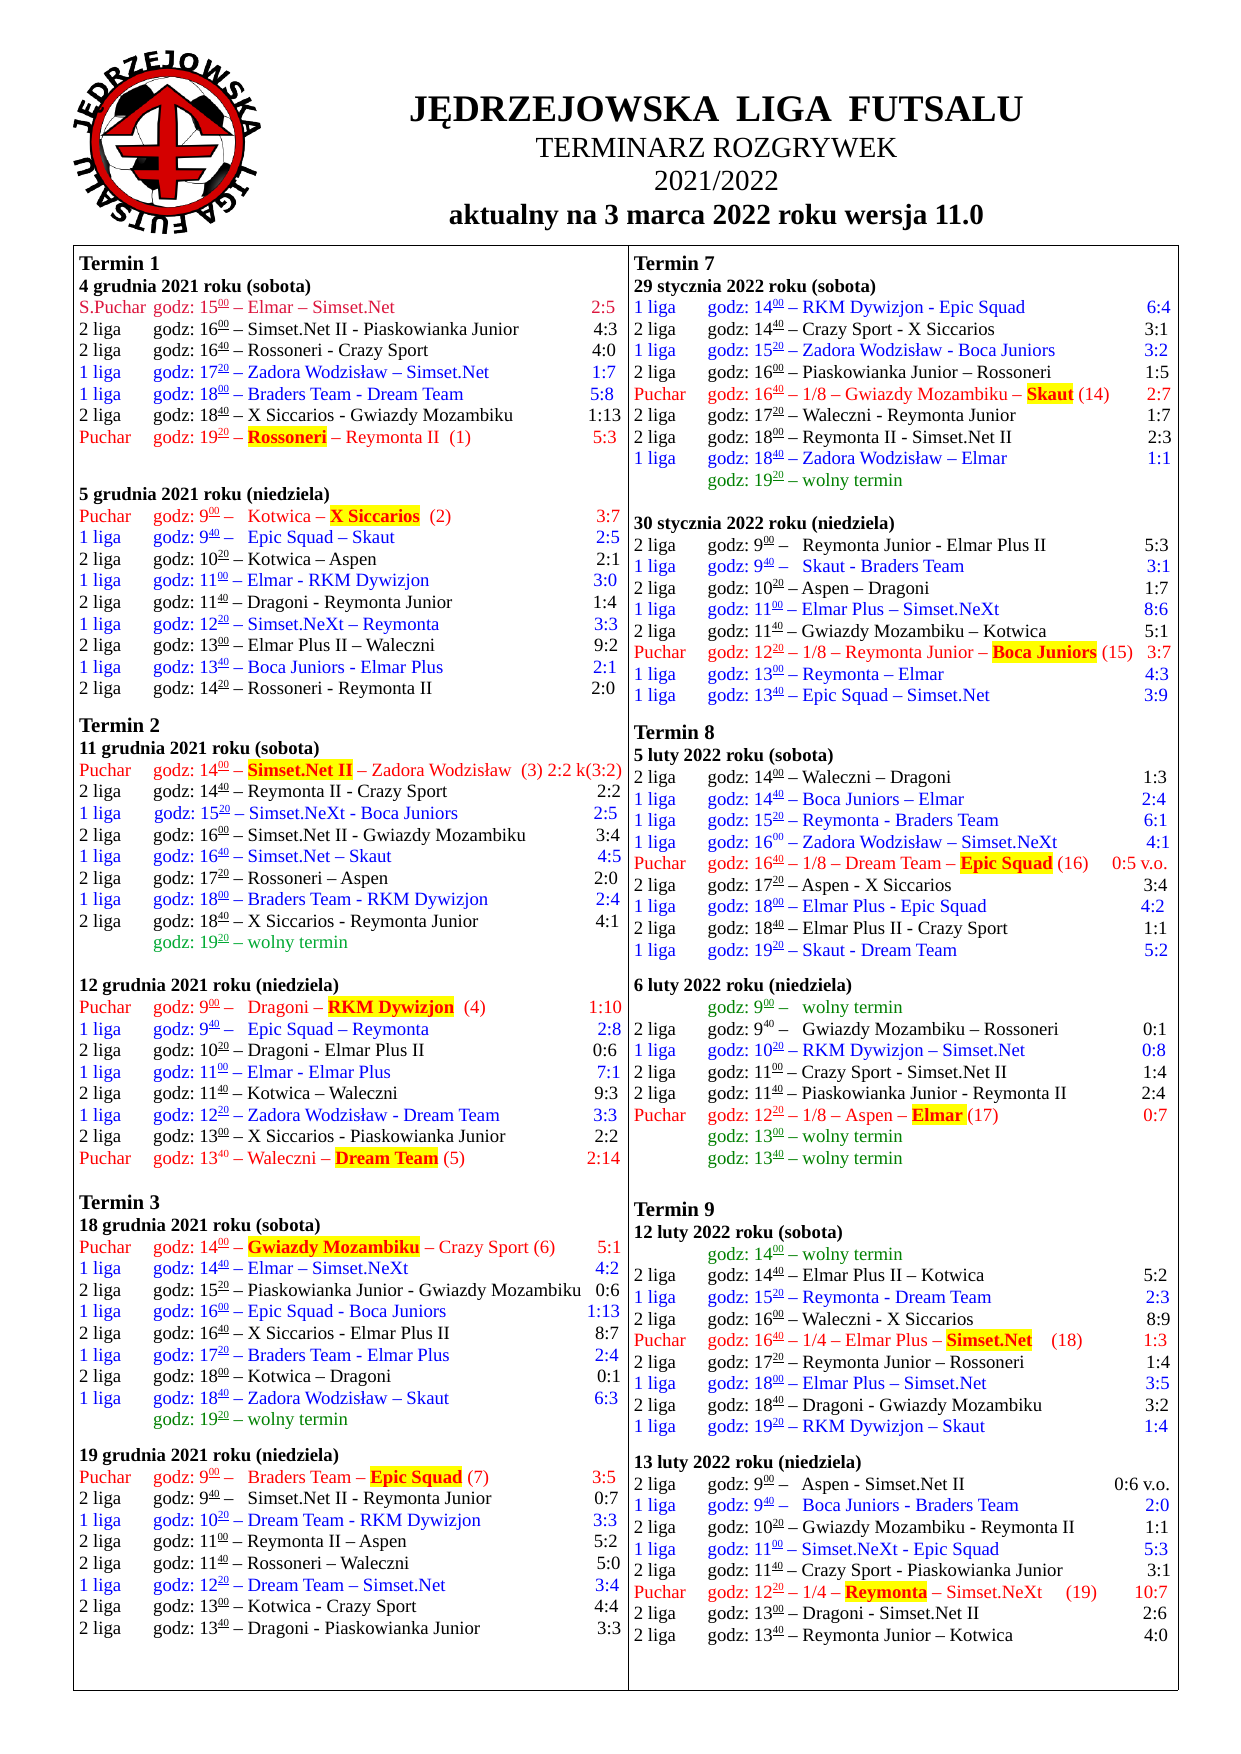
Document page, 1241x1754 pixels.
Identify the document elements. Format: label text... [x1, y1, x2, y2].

picture [72, 50, 262, 234]
text JĘDRZEJOWSKA LIGA FUTSALU [263, 87, 1169, 130]
text 2021/2022 [263, 163, 1169, 197]
table_header Termin 7 29 stycznia 2022 roku (sobota) 1 liga godz: 1400 – RKM Dywizjon - Epic Squad 6:4 2 liga godz: 1440 – Crazy Sport - X Siccarios 3:1 1 liga godz: 1520 – Zadora Wodzisław - Boca Juniors 3:2 2 liga godz: 1600 – Piaskowianka Junior – Rossoneri 1:5 Puchar godz: 1640 – 1/8 – Gwiazdy Mozambiku – Skaut (14) 2:7 2 liga godz: 1720 – Waleczni - Reymonta Junior 1:7 2 liga godz: 1800 – Reymonta II - Simset.Net II 2:3 1 liga godz: 1840 – Zadora Wodzisław – Elmar 1:1 godz: 1920 – wolny termin 30 stycznia 2022 roku (niedziela) 2 liga godz: 900 – Reymonta Junior - Elmar Plus II 5:3 1 liga godz: 940 – Skaut - Braders Team 3:1 2 liga godz: 1020 – Aspen – Dragoni 1:7 1 liga godz: 1100 – Elmar Plus – Simset.NeXt 8:6 2 liga godz: 1140 – Gwiazdy Mozambiku – Kotwica 5:1 Puchar godz: 1220 – 1/8 – Reymonta Junior – Boca Juniors (15) 3:7 1 liga godz: 1300 – Reymonta – Elmar 4:3 1 liga godz: 1340 – Epic Squad – Simset.Net 3:9 Termin 8 5 luty 2022 roku (sobota) 2 liga godz: 1400 – Waleczni – Dragoni 1:3 1 liga godz: 1440 – Boca Juniors – Elmar 2:4 1 liga godz: 1520 – Reymonta - Braders Team 6:1 1 liga godz: 1600 – Zadora Wodzisław – Simset.NeXt 4:1 Puchar godz: 1640 – 1/8 – Dream Team – Epic Squad (16) 0:5 v.o. 2 liga godz: 1720 – Aspen - X Siccarios 3:4 1 liga godz: 1800 – Elmar Plus - Epic Squad 4:2 2 liga godz: 1840 – Elmar Plus II - Crazy Sport 1:1 1 liga godz: 1920 – Skaut - Dream Team 5:2 6 luty 2022 roku (niedziela) godz: 900 – wolny termin 2 liga godz: 940 – Gwiazdy Mozambiku – Rossoneri 0:1 1 liga godz: 1020 – RKM Dywizjon – Simset.Net 0:8 2 liga godz: 1100 – Crazy Sport - Simset.Net II 1:4 2 liga godz: 1140 – Piaskowianka Junior - Reymonta II 2:4 Puchar godz: 1220 – 1/8 – Aspen – Elmar (17) 0:7 godz: 1300 – wolny termin godz: 1340 – wolny termin Termin 9 12 luty 2022 roku (sobota) godz: 1400 – wolny termin 2 liga godz: 1440 – Elmar Plus II – Kotwica 5:2 1 liga godz: 1520 – Reymonta - Dream Team 2:3 2 liga godz: 1600 – Waleczni - X Siccarios 8:9 Puchar godz: 1640 – 1/4 – Elmar Plus – Simset.Net (18) 1:3 2 liga godz: 1720 – Reymonta Junior – Rossoneri 1:4 1 liga godz: 1800 – Elmar Plus – Simset.Net 3:5 2 liga godz: 1840 – Dragoni - Gwiazdy Mozambiku 3:2 1 liga godz: 1920 – RKM Dywizjon – Skaut 1:4 13 luty 2022 roku (niedziela) 2 liga godz: 900 – Aspen - Simset.Net II 0:6 v.o. 1 liga godz: 940 – Boca Juniors - Braders Team 2:0 2 liga godz: 1020 – Gwiazdy Mozambiku - Reymonta II 1:1 1 liga godz: 1100 – Simset.NeXt - Epic Squad 5:3 2 liga godz: 1140 – Crazy Sport - Piaskowianka Junior 3:1 Puchar godz: 1220 – 1/4 – Reymonta – Simset.NeXt (19) 10:7 2 liga godz: 1300 – Dragoni - Simset.Net II 2:6 2 liga godz: 1340 – Reymonta Junior – Kotwica 4:0 [629, 246, 1178, 1689]
text TERMINARZ ROZGRYWEK [263, 130, 1169, 163]
text aktualny na 3 marca 2022 roku wersja 11.0 [263, 197, 1169, 230]
table_header Termin 1 4 grudnia 2021 roku (sobota) S.Puchar godz: 1500 – Elmar – Simset.Net 2:5 2 liga godz: 1600 – Simset.Net II - Piaskowianka Junior 4:3 2 liga godz: 1640 – Rossoneri - Crazy Sport 4:0 1 liga godz: 1720 – Zadora Wodzisław – Simset.Net 1:7 1 liga godz: 1800 – Braders Team - Dream Team 5:8 2 liga godz: 1840 – X Siccarios - Gwiazdy Mozambiku 1:13 Puchar godz: 1920 – Rossoneri – Reymonta II (1) 5:3 5 grudnia 2021 roku (niedziela) Puchar godz: 900 – Kotwica – X Siccarios (2) 3:7 1 liga godz: 940 – Epic Squad – Skaut 2:5 2 liga godz: 1020 – Kotwica – Aspen 2:1 1 liga godz: 1100 – Elmar - RKM Dywizjon 3:0 2 liga godz: 1140 – Dragoni - Reymonta Junior 1:4 1 liga godz: 1220 – Simset.NeXt – Reymonta 3:3 2 liga godz: 1300 – Elmar Plus II – Waleczni 9:2 1 liga godz: 1340 – Boca Juniors - Elmar Plus 2:1 2 liga godz: 1420 – Rossoneri - Reymonta II 2:0 Termin 2 11 grudnia 2021 roku (sobota) Puchar godz: 1400 – Simset.Net II – Zadora Wodzisław (3) 2:2 k(3:2) 2 liga godz: 1440 – Reymonta II - Crazy Sport 2:2 1 liga godz: 1520 – Simset.NeXt - Boca Juniors 2:5 2 liga godz: 1600 – Simset.Net II - Gwiazdy Mozambiku 3:4 1 liga godz: 1640 – Simset.Net – Skaut 4:5 2 liga godz: 1720 – Rossoneri – Aspen 2:0 1 liga godz: 1800 – Braders Team - RKM Dywizjon 2:4 2 liga godz: 1840 – X Siccarios - Reymonta Junior 4:1 godz: 1920 – wolny termin 12 grudnia 2021 roku (niedziela) Puchar godz: 900 – Dragoni – RKM Dywizjon (4) 1:10 1 liga godz: 940 – Epic Squad – Reymonta 2:8 2 liga godz: 1020 – Dragoni - Elmar Plus II 0:6 1 liga godz: 1100 – Elmar - Elmar Plus 7:1 2 liga godz: 1140 – Kotwica – Waleczni 9:3 1 liga godz: 1220 – Zadora Wodzisław - Dream Team 3:3 2 liga godz: 1300 – X Siccarios - Piaskowianka Junior 2:2 Puchar godz: 1340 – Waleczni – Dream Team (5) 2:14 Termin 3 18 grudnia 2021 roku (sobota) Puchar godz: 1400 – Gwiazdy Mozambiku – Crazy Sport (6) 5:1 1 liga godz: 1440 – Elmar – Simset.NeXt 4:2 2 liga godz: 1520 – Piaskowianka Junior - Gwiazdy Mozambiku 0:6 1 liga godz: 1600 – Epic Squad - Boca Juniors 1:13 2 liga godz: 1640 – X Siccarios - Elmar Plus II 8:7 1 liga godz: 1720 – Braders Team - Elmar Plus 2:4 2 liga godz: 1800 – Kotwica – Dragoni 0:1 1 liga godz: 1840 – Zadora Wodzisław – Skaut 6:3 godz: 1920 – wolny termin 19 grudnia 2021 roku (niedziela) Puchar godz: 900 – Braders Team – Epic Squad (7) 3:5 2 liga godz: 940 – Simset.Net II - Reymonta Junior 0:7 1 liga godz: 1020 – Dream Team - RKM Dywizjon 3:3 2 liga godz: 1100 – Reymonta II – Aspen 5:2 2 liga godz: 1140 – Rossoneri – Waleczni 5:0 1 liga godz: 1220 – Dream Team – Simset.Net 3:4 2 liga godz: 1300 – Kotwica - Crazy Sport 4:4 2 liga godz: 1340 – Dragoni - Piaskowianka Junior 3:3 [74, 246, 628, 1689]
